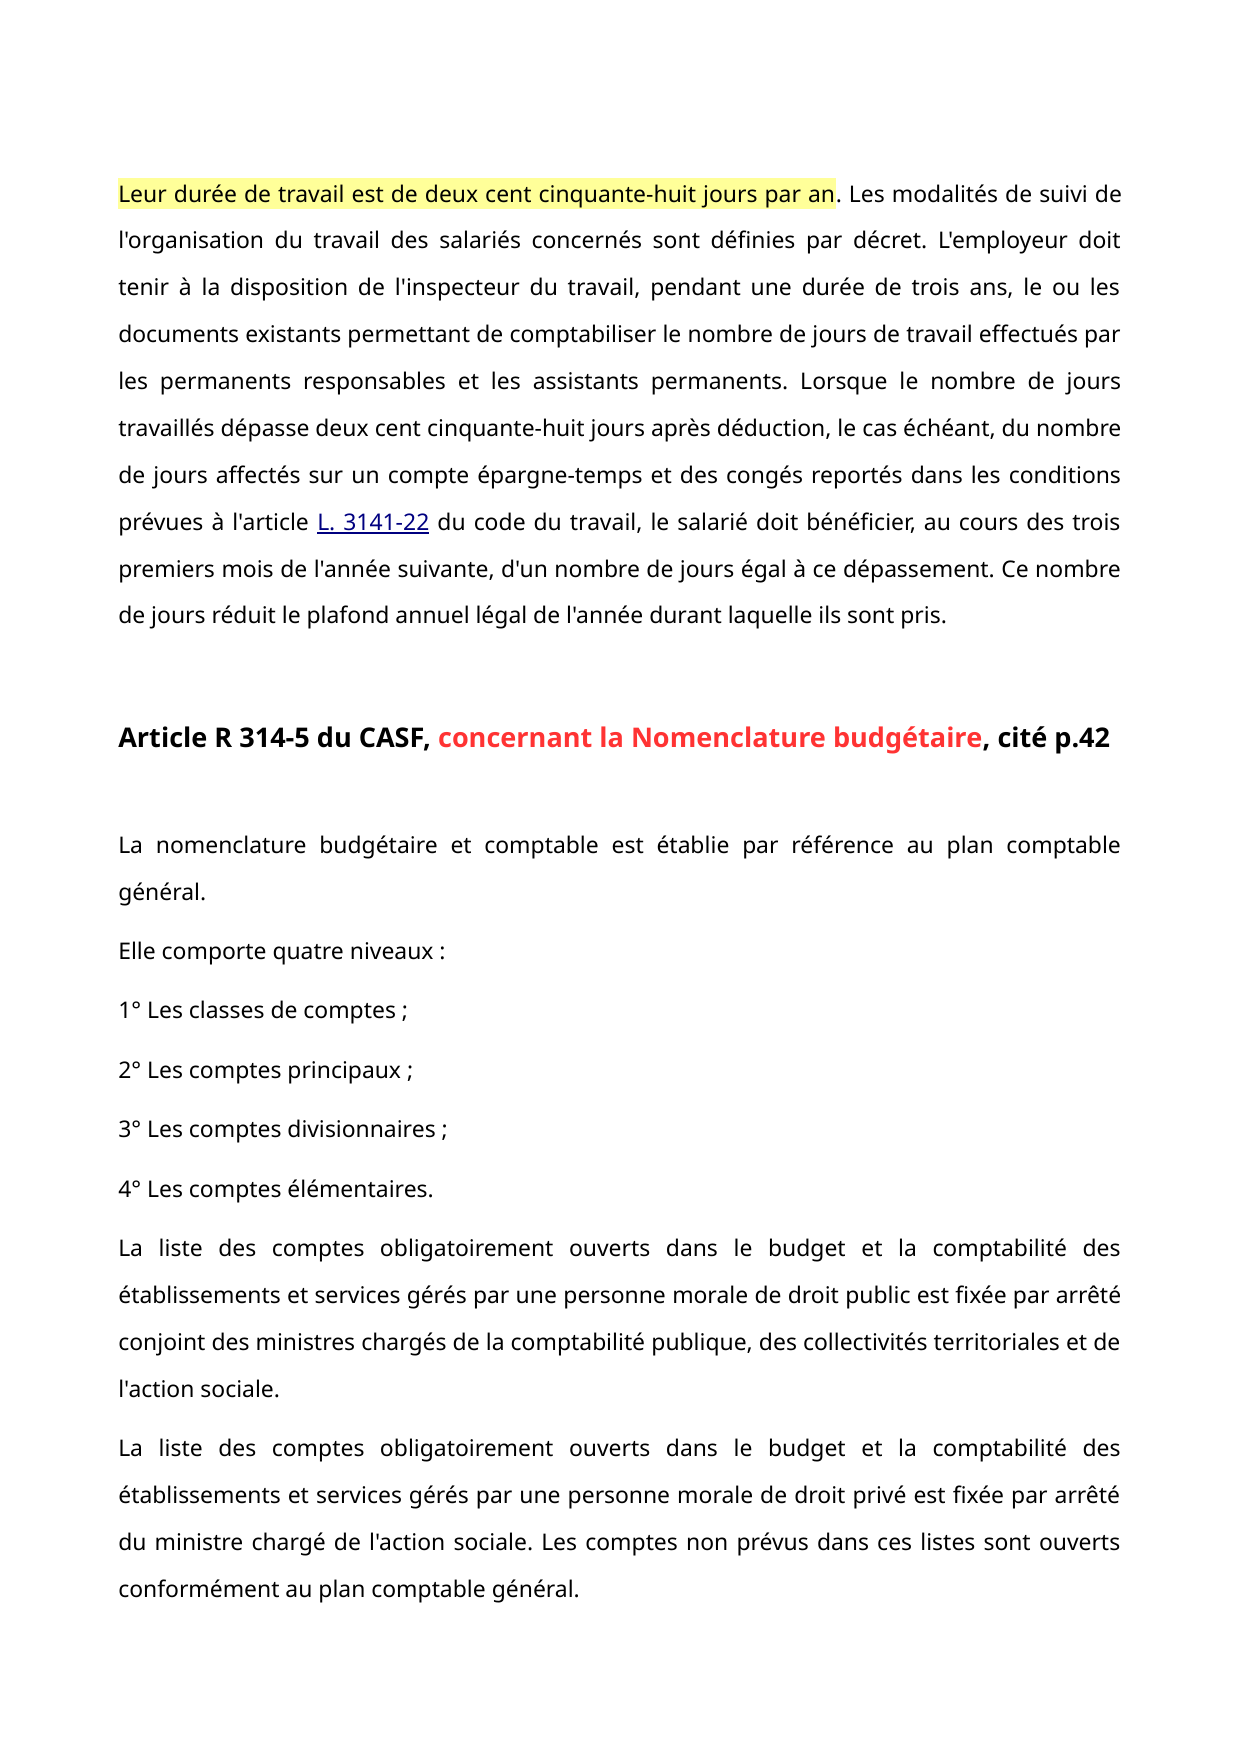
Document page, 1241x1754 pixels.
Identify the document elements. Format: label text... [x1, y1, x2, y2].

text La liste des comptes obligatoirement ouverts dans le budget et la comptabilité des établissements et services gérés par une personne morale de droit privé est fixée par arrêté du ministre chargé de l'action sociale. Les comptes non prévus dans ces listes sont ouverts conformément au plan comptable général. [118, 1432, 1122, 1604]
text 2° Les comptes principaux ; [118, 1054, 1122, 1085]
text Article R 314-5 du CASF, concernant la Nomenclature budgétaire, cité p.42 [118, 718, 1122, 755]
text Elle comporte quatre niveaux : [118, 935, 1122, 966]
text 4° Les comptes élémentaires. [118, 1172, 1122, 1204]
text La nomenclature budgétaire et comptable est établie par référence au plan comptable général. [118, 829, 1122, 907]
text 1° Les classes de comptes ; [118, 994, 1122, 1026]
text Leur durée de travail est de deux cent cinquante-huit jours par an. Les modalités de suivi de l'organisation du travail des salariés concernés sont définies par décret. L'employeur doit tenir à la disposition de l'inspecteur du travail, pendant une durée de trois ans, le ou les documents existants permettant de comptabiliser le nombre de jours de travail effectués par les permanents responsables et les assistants permanents. Lorsque le nombre de jours travaillés dépasse deux cent cinquante-huit jours après déduction, le cas échéant, du nombre de jours affectés sur un compte épargne-temps et des congés reportés dans les conditions prévues à l'article L. 3141-22 du code du travail, le salarié doit bénéficier, au cours des trois premiers mois de l'année suivante, d'un nombre de jours égal à ce dépassement. Ce nombre de jours réduit le plafond annuel légal de l'année durant laquelle ils sont pris. [118, 177, 1122, 631]
text 3° Les comptes divisionnaires ; [118, 1113, 1122, 1144]
text La liste des comptes obligatoirement ouverts dans le budget et la comptabilité des établissements et services gérés par une personne morale de droit public est fixée par arrêté conjoint des ministres chargés de la comptabilité publique, des collectivités territoriales et de l'action sociale. [118, 1232, 1122, 1404]
